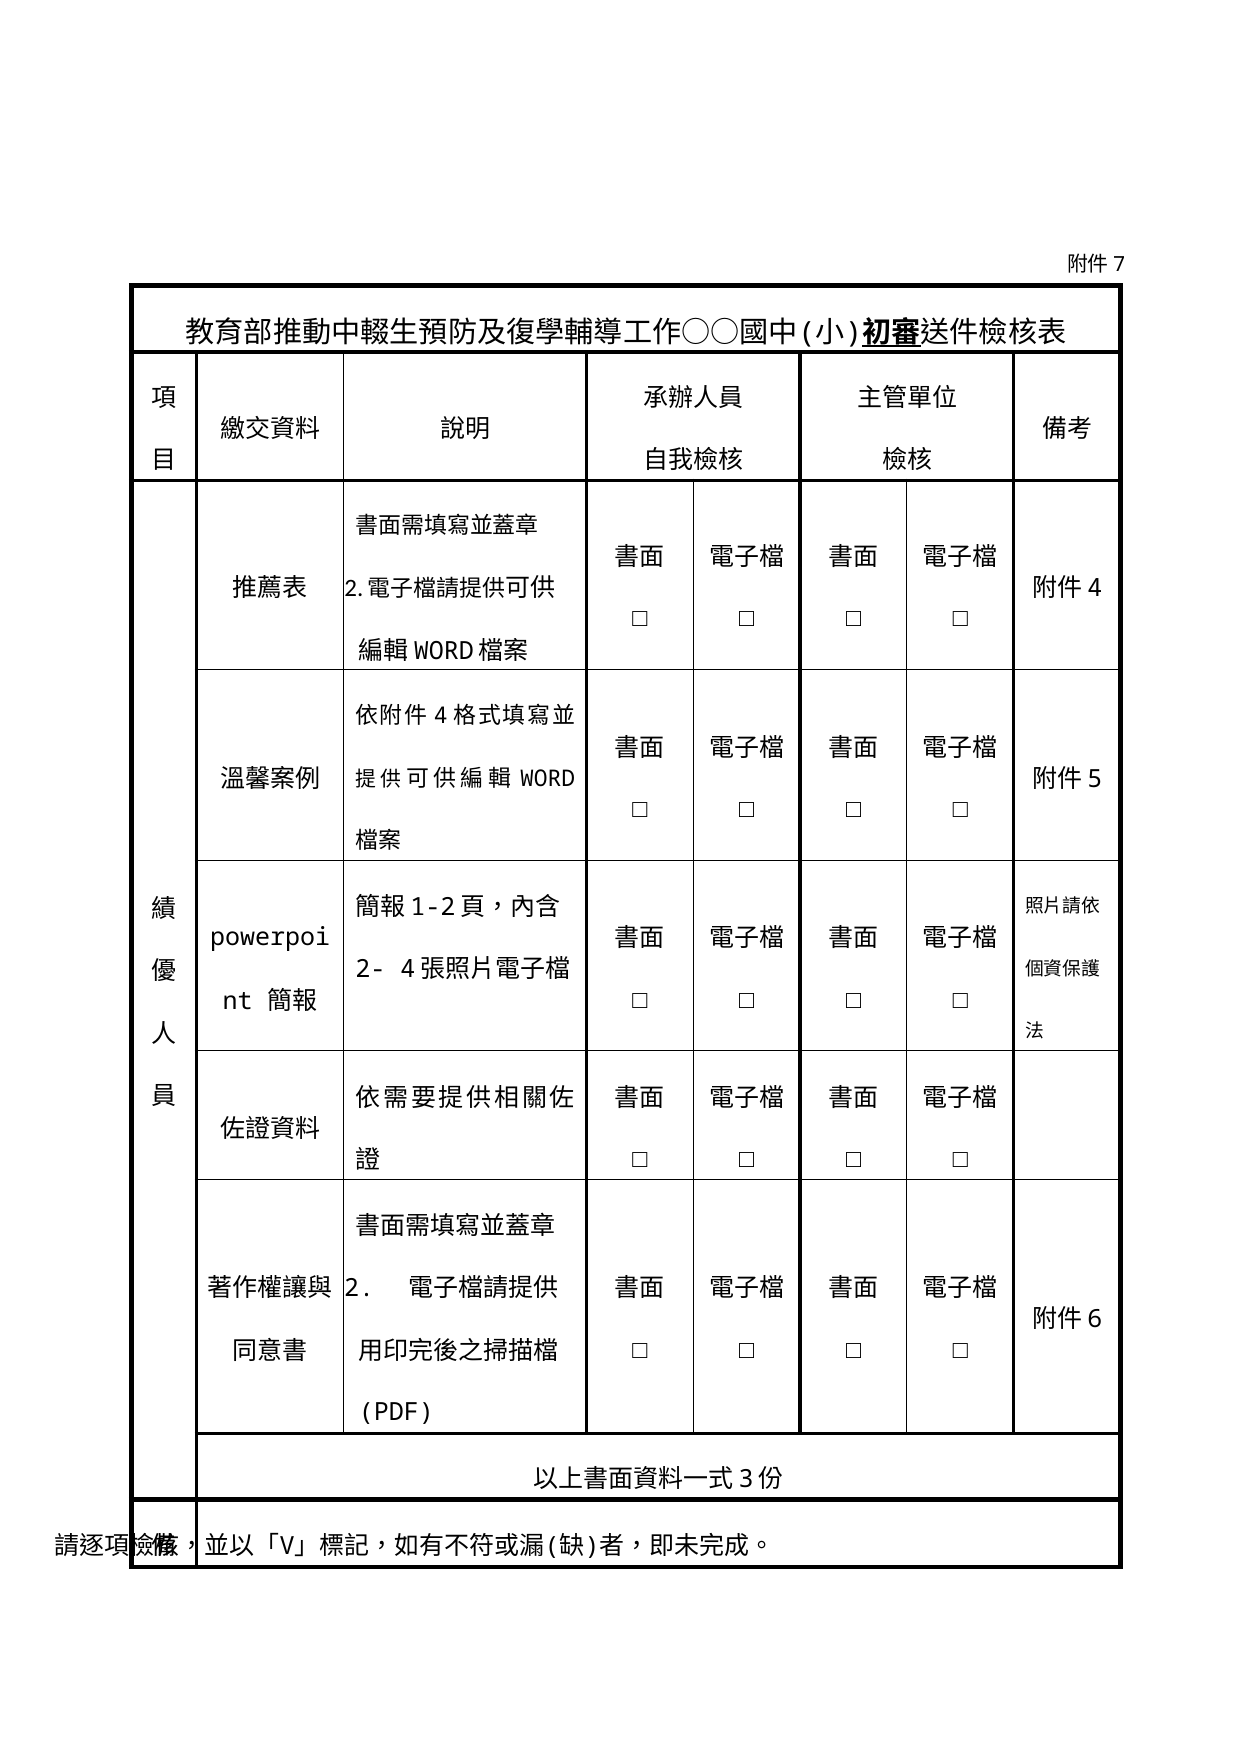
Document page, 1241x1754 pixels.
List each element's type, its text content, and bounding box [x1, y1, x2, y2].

table_cell 承辦人員 自我檢核 [588, 354, 798, 478]
table_cell 附件4 [1015, 482, 1118, 669]
table_cell 書面 □ [588, 1051, 693, 1178]
table_cell 溫馨案例 [198, 670, 343, 860]
table_cell 電子檔 □ [694, 670, 798, 860]
table_cell 佐證資料 [198, 1051, 343, 1178]
table_cell 電子檔 □ [907, 1051, 1012, 1178]
table_cell 附件6 [1015, 1180, 1118, 1432]
table_cell 書面 □ [802, 670, 906, 860]
table_cell [1015, 1051, 1118, 1178]
table_cell 以上書面資料一式3份 [198, 1435, 1118, 1497]
table_cell 書面 □ [588, 670, 693, 860]
table_cell 推薦表 [198, 482, 343, 669]
table_cell 照片請依個資保護法 [1015, 861, 1118, 1050]
text 附件7 [131, 221, 1125, 283]
table_cell 書面 □ [802, 1180, 906, 1432]
table_cell 書面 □ [802, 861, 906, 1050]
table_cell 著作權讓與同意書 [198, 1180, 343, 1432]
table_cell 書面 □ [802, 1051, 906, 1178]
table_cell 書面需填寫並蓋章 電子檔請提供可供編輯WORD檔案 [344, 482, 585, 669]
table_cell 附件5 [1015, 670, 1118, 860]
table_cell 書面 □ [588, 482, 693, 669]
table_cell 電子檔 □ [694, 1180, 798, 1432]
table_cell 請逐項檢核，並以「V」標記，如有不符或漏(缺)者，即未完成。 所有參選資料應送交地方政府彙整並通過初審後，由地方政府以限時掛號於期限內寄送本署指定之承辦學校—臺北市立萬華國民中學。 [198, 1502, 1118, 1564]
table_cell 說明 [344, 354, 585, 478]
table_cell 電子檔 □ [694, 482, 798, 669]
table_cell 書面 □ [802, 482, 906, 669]
table_cell 備 考 [134, 1502, 195, 1564]
table_cell 主管單位 檢核 [802, 354, 1012, 478]
table_cell 簡報1-2頁，內含2- 4張照片電子檔 [344, 861, 585, 1050]
table_cell 電子檔 □ [907, 670, 1012, 860]
table_cell 書面需填寫並蓋章 電子檔請提供用印完後之掃描檔(PDF) [344, 1180, 585, 1432]
table_cell 書面 □ [588, 1180, 693, 1432]
table_cell 書面 □ [588, 861, 693, 1050]
table_cell powerpoint 簡報 [198, 861, 343, 1050]
table_header 教育部推動中輟生預防及復學輔導工作○○國中(小)初審送件檢核表 [134, 288, 1118, 350]
table_cell 績 優 人員 [134, 482, 195, 1497]
table_cell 電子檔 □ [907, 861, 1012, 1050]
table_cell 電子檔 □ [694, 1051, 798, 1178]
table_cell 項目 [134, 354, 195, 478]
table_cell 繳交資料 [198, 354, 343, 478]
table_cell 備考 [1015, 354, 1118, 478]
table_cell 電子檔 □ [694, 861, 798, 1050]
table_cell 電子檔 □ [907, 482, 1012, 669]
table_cell 電子檔 □ [907, 1180, 1012, 1432]
table_cell 依附件4格式填寫並提供可供編輯WORD檔案 [344, 670, 585, 860]
table_cell 依需要提供相關佐證 [344, 1051, 585, 1178]
